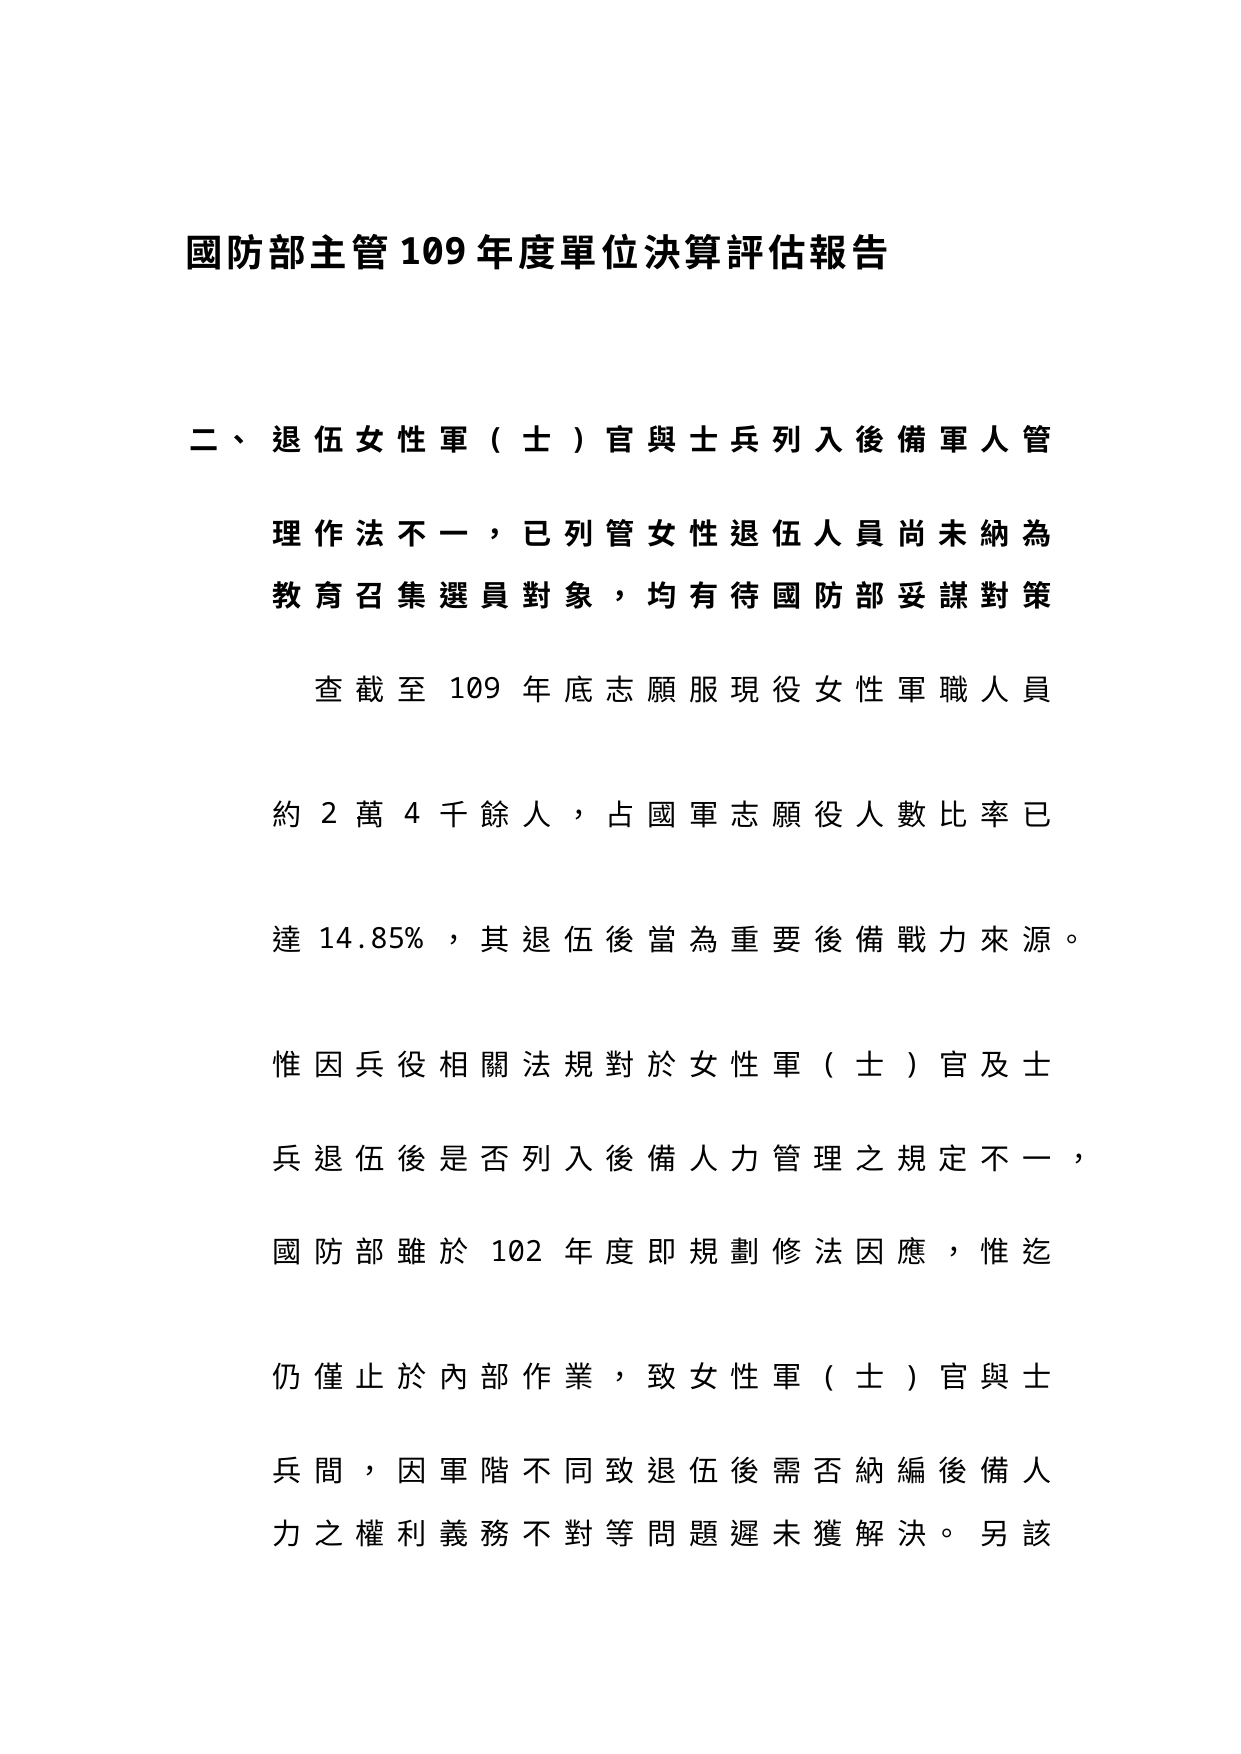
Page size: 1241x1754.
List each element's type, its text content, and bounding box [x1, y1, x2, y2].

text 二、退伍女性軍(士)官與士兵列入後備軍人管理作法不一，已列管女性退伍人員尚未納為教育召集選員對象，均有待國防部妥謀對策 [183, 365, 1058, 615]
text 查截至109年底志願服現役女性軍職人員約2萬4千餘人，占國軍志願役人數比率已達14.85%，其退伍後當為重要後備戰力來源。惟因兵役相關法規對於女性軍(士)官及士兵退伍後是否列入後備人力管理之規定不一，國防部雖於102年度即規劃修法因應，惟迄仍僅止於內部作業，致女性軍(士)官與士兵間，因軍階不同致退伍後需否納編後備人力之權利義務不對等問題遲未獲解決。另該部迄未將已列管女性退伍人員納入教育召集選員對象，除難維持其軍事專業技能外，亦不利兩性平權。經查： [242, 615, 1058, 1552]
text 國防部主管109年度單位決算評估報告 [183, 177, 1058, 302]
